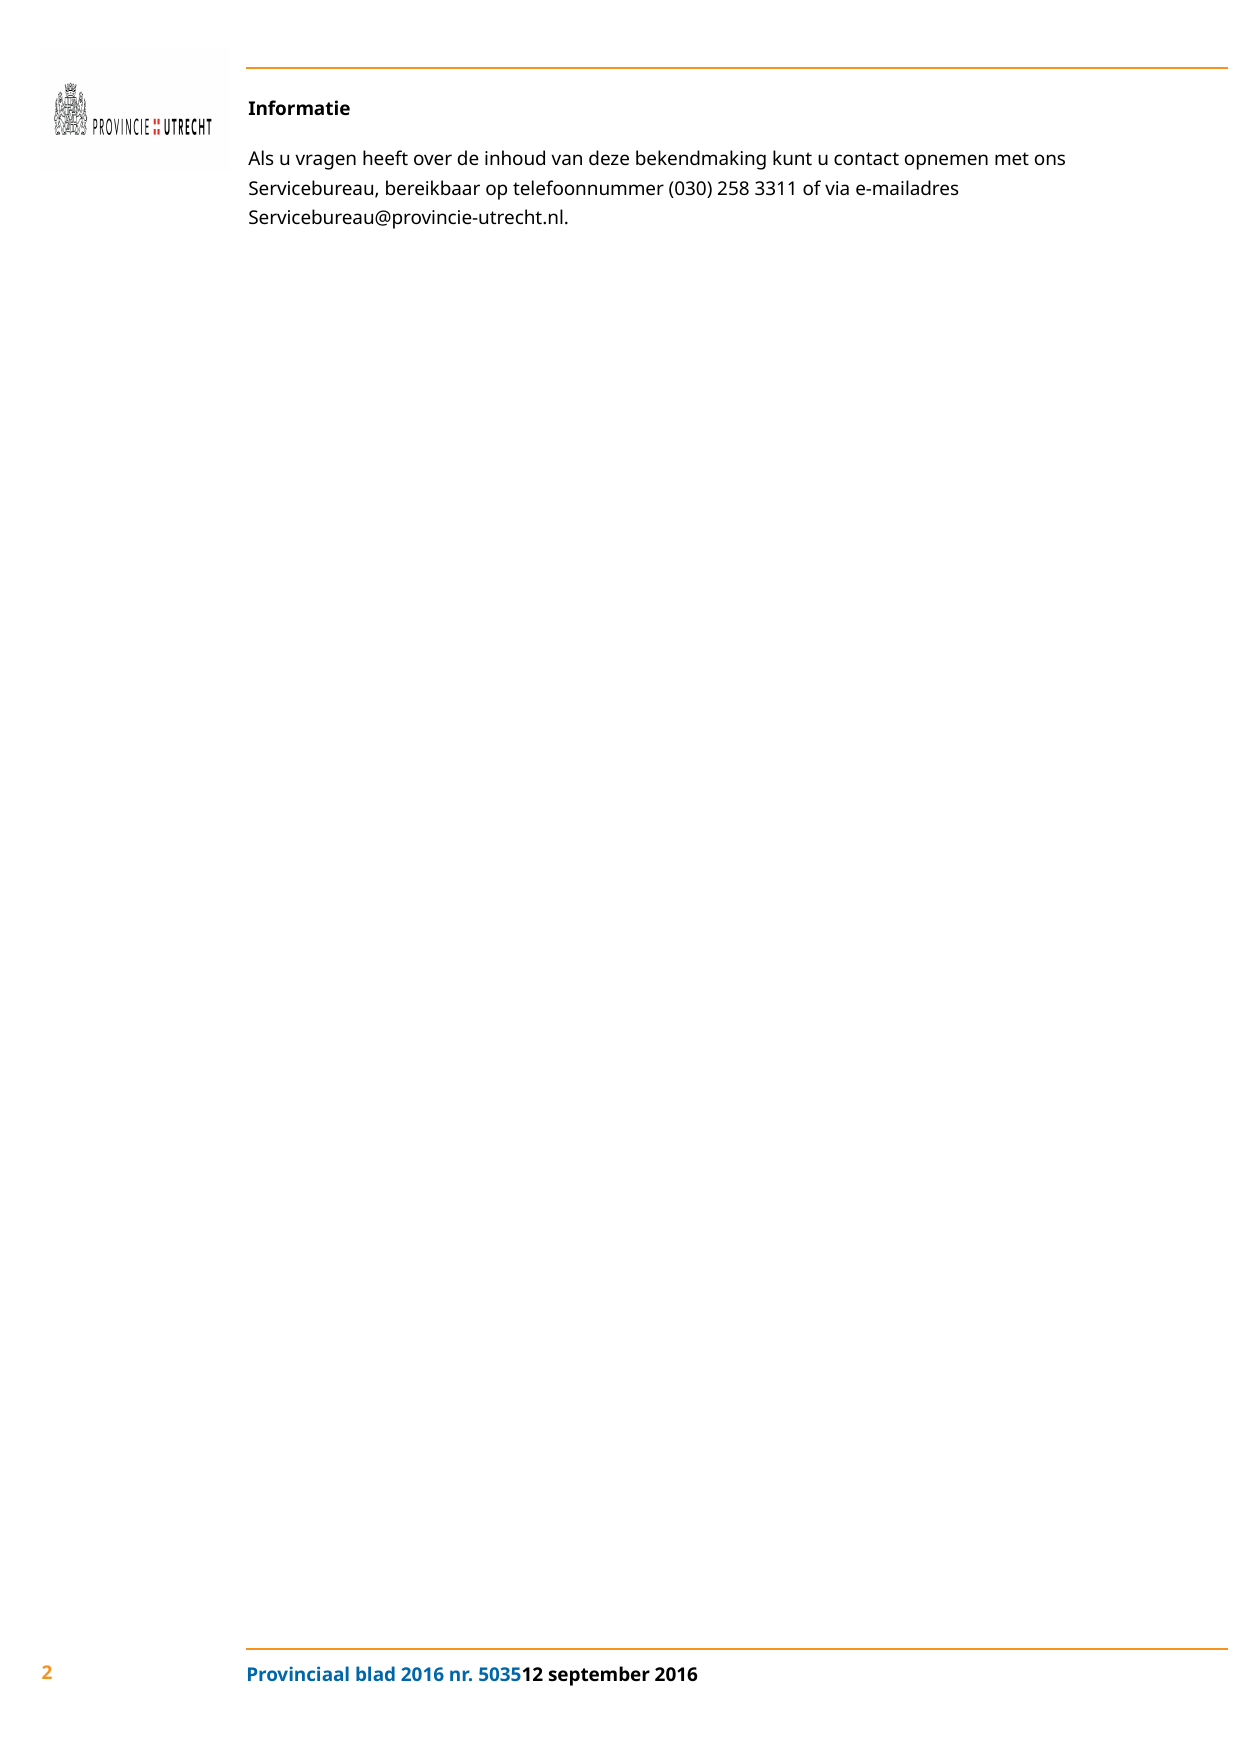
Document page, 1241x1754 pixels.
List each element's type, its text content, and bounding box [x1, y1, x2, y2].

text Informatie [248, 95, 1152, 121]
picture [41, 47, 231, 172]
text Als u vragen heeft over de inhoud van deze bekendmaking kunt u contact opnemen met ons Servicebureau, bereikbaar op telefoonnummer (030) 258 3311 of via e-mailadres Servicebureau@provincie-utrecht.nl. [248, 145, 1152, 230]
